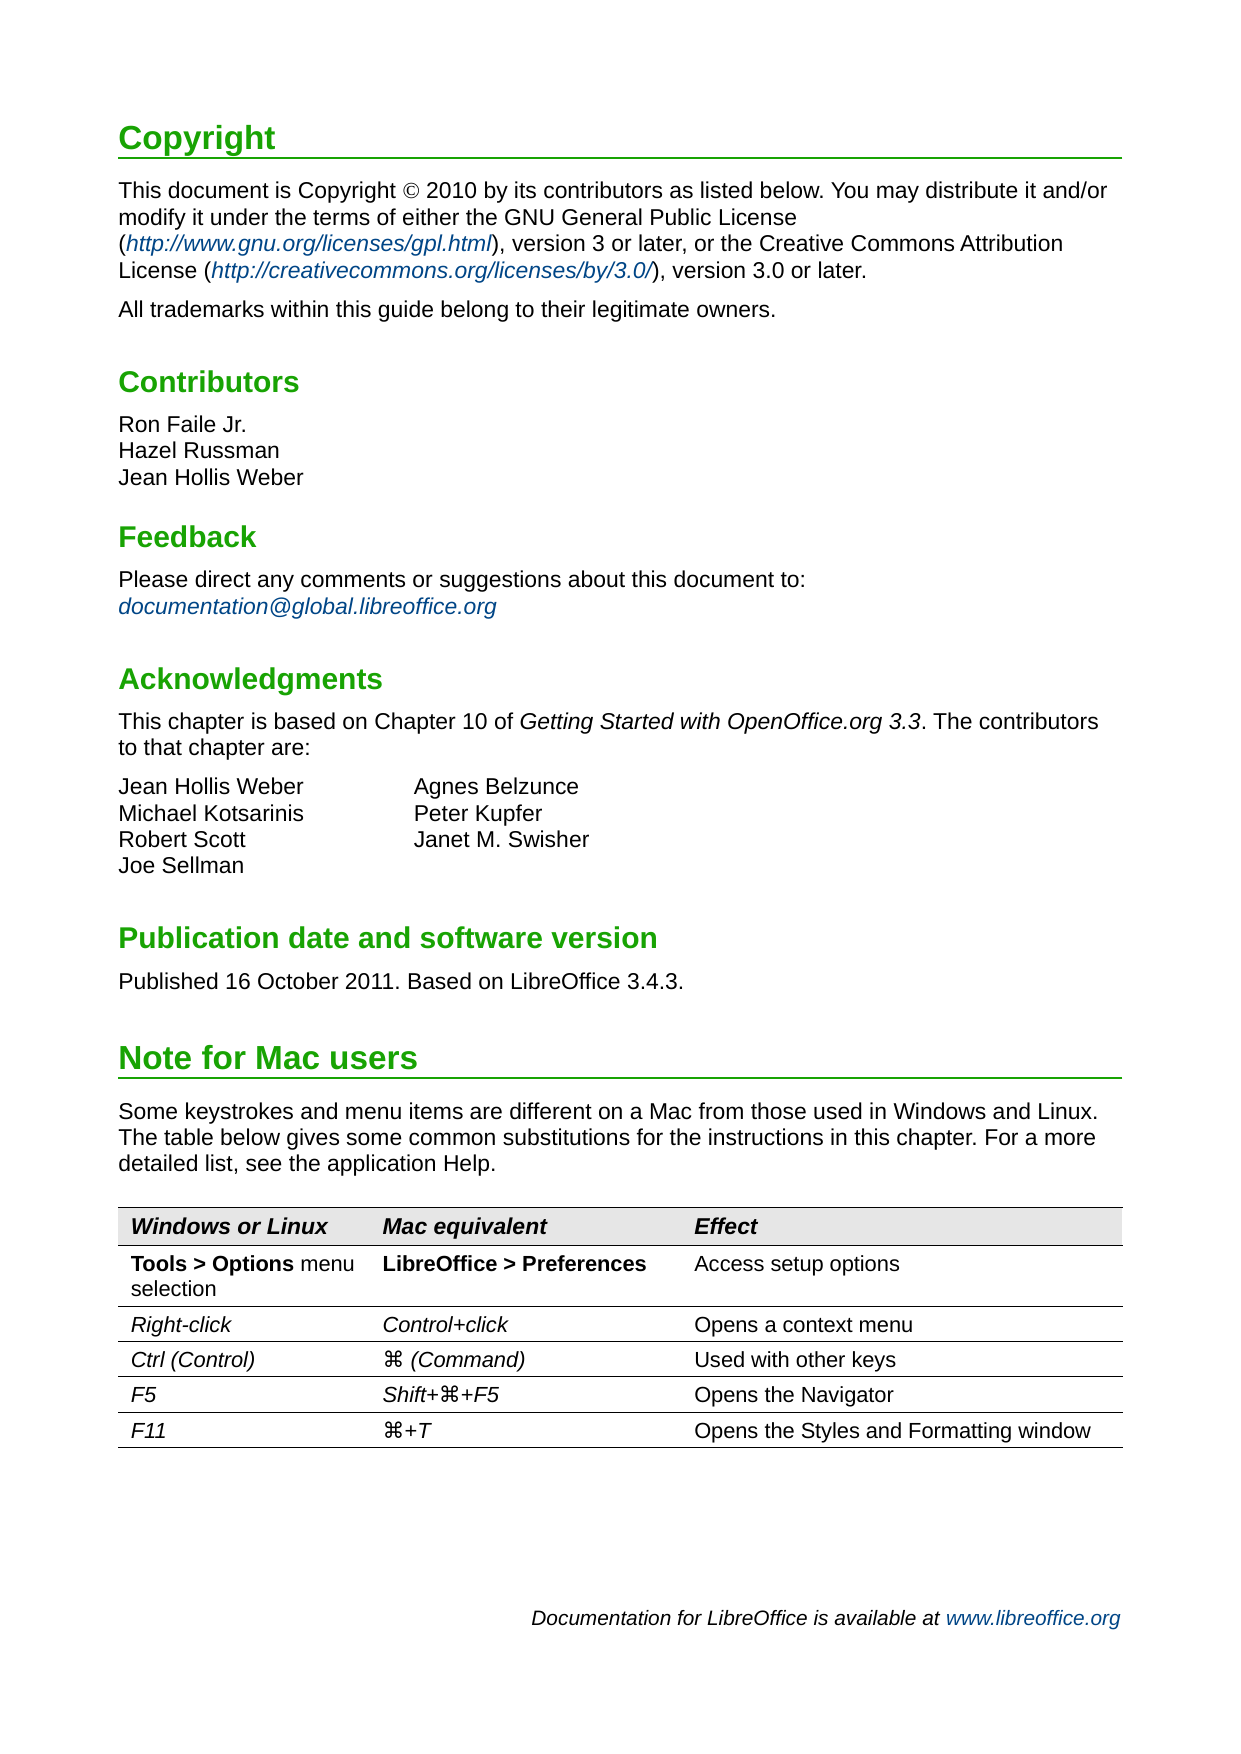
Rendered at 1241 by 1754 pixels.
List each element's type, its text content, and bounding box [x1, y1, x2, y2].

table_cell Right-click [118, 1307, 370, 1341]
text Please direct any comments or suggestions about this document to: documentation@global.libreoffice.org [118, 566, 1122, 619]
text All trademarks within this guide belong to their legitimate owners. [118, 296, 1122, 322]
text Some keystrokes and menu items are different on a Mac from those used in Windows and Linux. The table below gives some common substitutions for the instructions in this chapter. For a more detailed list, see the application Help. [118, 1098, 1122, 1177]
table_cell Opens the Styles and Formatting window [682, 1413, 1122, 1447]
table_cell Access setup options [682, 1246, 1122, 1306]
subtitle Copyright [118, 118, 1122, 157]
text Publication date and software version [118, 921, 1122, 955]
table_header Windows or Linux [118, 1208, 370, 1245]
table_header Mac equivalent [370, 1208, 682, 1245]
table_cell Tools > Options menu selection [118, 1246, 370, 1306]
table_cell z+T [370, 1413, 682, 1447]
table_cell Ctrl (Control) [118, 1342, 370, 1376]
text Contributors [118, 364, 1122, 398]
text Jean Hollis Weber Agnes Belzunce Michael Kotsarinis Peter Kupfer Robert Scott Janet M. Swisher Joe Sellman [118, 773, 1122, 879]
table_cell Shift+z+F5 [370, 1377, 682, 1412]
text Acknowledgments [118, 661, 1122, 696]
subtitle Note for Mac users [118, 1038, 1122, 1077]
table_cell Control+click [370, 1307, 682, 1341]
table_cell F11 [118, 1413, 370, 1447]
table_cell z (Command) [370, 1342, 682, 1376]
table_header Effect [682, 1208, 1122, 1245]
table_cell LibreOffice > Preferences [370, 1246, 682, 1306]
table_cell Used with other keys [682, 1342, 1122, 1376]
table_cell Opens the Navigator [682, 1377, 1122, 1412]
text Published 16 October 2011. Based on LibreOffice 3.4.3. [118, 968, 1122, 994]
table_cell F5 [118, 1377, 370, 1412]
text Feedback [118, 519, 1122, 554]
table_cell Opens a context menu [682, 1307, 1122, 1341]
text This document is Copyright © 2010 by its contributors as listed below. You may distribute it and/or modify it under the terms of either the GNU General Public License (http://www.gnu.org/licenses/gpl.html), version 3 or later, or the Creative Commons Attribution License (http://creativecommons.org/licenses/by/3.0/), version 3.0 or later. [118, 177, 1122, 283]
text This chapter is based on Chapter 10 of Getting Started with OpenOffice.org 3.3. The contributors to that chapter are: [118, 708, 1122, 761]
text Ron Faile Jr. Hazel Russman Jean Hollis Weber [118, 411, 1122, 490]
